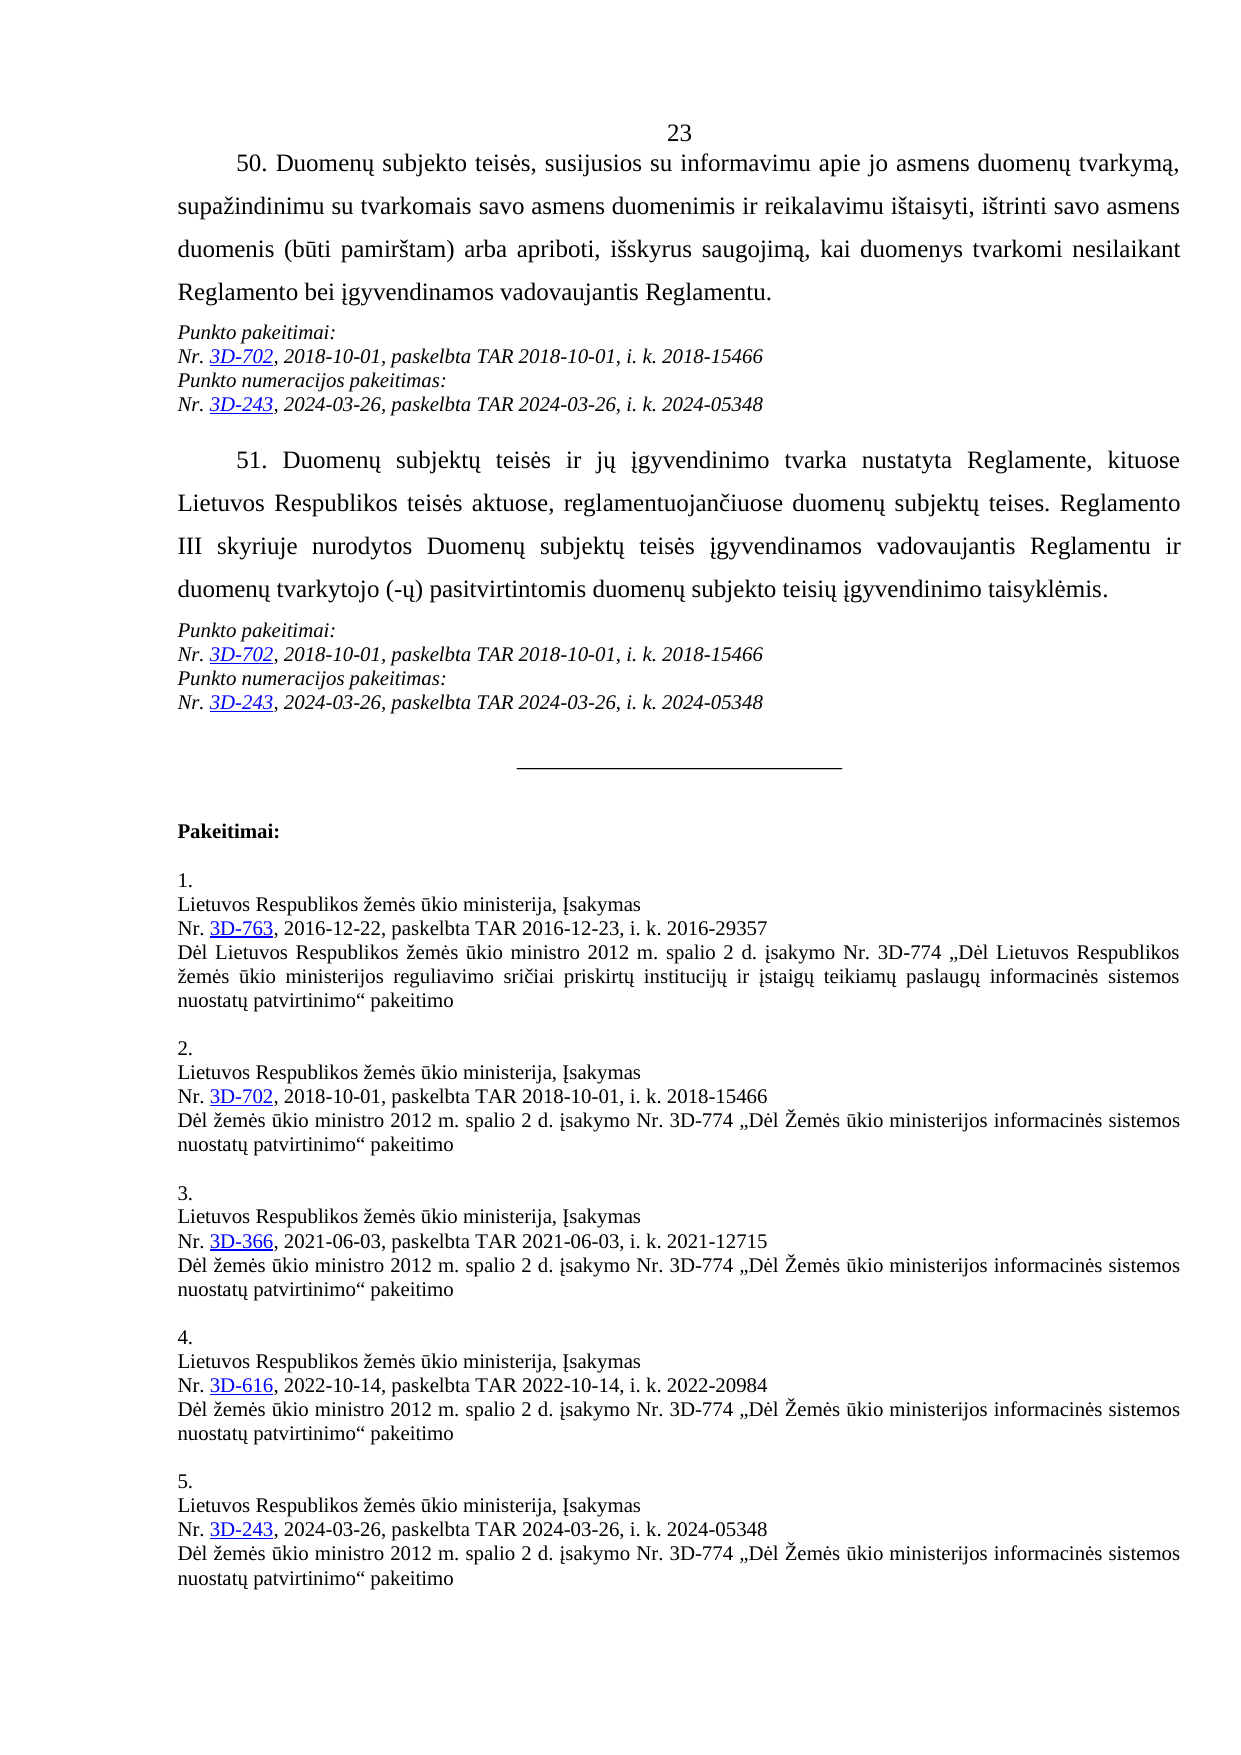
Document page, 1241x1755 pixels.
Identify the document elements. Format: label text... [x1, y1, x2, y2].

text Dėl žemės ūkio ministro 2012 m. spalio 2 d. įsakymo Nr. 3D-774 „Dėl Žemės ūkio ministerijos informacinės sistemos nuostatų patvirtinimo“ pakeitimo [177, 1397, 1181, 1445]
text Dėl žemės ūkio ministro 2012 m. spalio 2 d. įsakymo Nr. 3D-774 „Dėl Žemės ūkio ministerijos informacinės sistemos nuostatų patvirtinimo“ pakeitimo [177, 1541, 1181, 1589]
text 51. Duomenų subjektų teisės ir jų įgyvendinimo tvarka nustatyta Reglamente, kituose Lietuvos Respublikos teisės aktuose, reglamentuojančiuose duomenų subjektų teises. Reglamento III skyriuje nurodytos Duomenų subjektų teisės įgyvendinamos vadovaujantis Reglamentu ir duomenų tvarkytojo (-ų) pasitvirtintomis duomenų subjekto teisių įgyvendinimo taisyklėmis. [177, 445, 1181, 603]
text 5. [177, 1469, 1181, 1493]
text Lietuvos Respublikos žemės ūkio ministerija, Įsakymas [177, 1349, 1181, 1373]
text Nr. 3D-243, 2024-03-26, paskelbta TAR 2024-03-26, i. k. 2024-05348 [177, 1517, 1181, 1541]
text Lietuvos Respublikos žemės ūkio ministerija, Įsakymas [177, 1493, 1181, 1517]
text 1. [177, 868, 1181, 892]
text Punkto pakeitimai: [177, 320, 1181, 344]
text Nr. 3D-366, 2021-06-03, paskelbta TAR 2021-06-03, i. k. 2021-12715 [177, 1228, 1181, 1253]
text Lietuvos Respublikos žemės ūkio ministerija, Įsakymas [177, 892, 1181, 916]
text Punkto pakeitimai: [177, 618, 1181, 642]
text Lietuvos Respublikos žemės ūkio ministerija, Įsakymas [177, 1204, 1181, 1228]
text Punkto numeracijos pakeitimas: [177, 666, 1181, 690]
text 3. [177, 1180, 1181, 1204]
text 4. [177, 1325, 1181, 1349]
text 50. Duomenų subjekto teisės, susijusios su informavimu apie jo asmens duomenų tvarkymą, supažindinimu su tvarkomais savo asmens duomenimis ir reikalavimu ištaisyti, ištrinti savo asmens duomenis (būti pamirštam) arba apriboti, išskyrus saugojimą, kai duomenys tvarkomi nesilaikant Reglamento bei įgyvendinamos vadovaujantis Reglamentu. [177, 148, 1181, 306]
text Nr. 3D-702, 2018-10-01, paskelbta TAR 2018-10-01, i. k. 2018-15466 [177, 642, 1181, 666]
text Punkto numeracijos pakeitimas: [177, 368, 1181, 392]
text Nr. 3D-243, 2024-03-26, paskelbta TAR 2024-03-26, i. k. 2024-05348 [177, 392, 1181, 416]
text Nr. 3D-243, 2024-03-26, paskelbta TAR 2024-03-26, i. k. 2024-05348 [177, 690, 1181, 714]
text Dėl žemės ūkio ministro 2012 m. spalio 2 d. įsakymo Nr. 3D-774 „Dėl Žemės ūkio ministerijos informacinės sistemos nuostatų patvirtinimo“ pakeitimo [177, 1253, 1181, 1301]
text Dėl žemės ūkio ministro 2012 m. spalio 2 d. įsakymo Nr. 3D-774 „Dėl Žemės ūkio ministerijos informacinės sistemos nuostatų patvirtinimo“ pakeitimo [177, 1108, 1181, 1156]
text Nr. 3D-702, 2018-10-01, paskelbta TAR 2018-10-01, i. k. 2018-15466 [177, 344, 1181, 368]
text Nr. 3D-763, 2016-12-22, paskelbta TAR 2016-12-23, i. k. 2016-29357 [177, 916, 1181, 940]
text __________________________ [177, 743, 1181, 771]
text 2. [177, 1036, 1181, 1060]
text Dėl Lietuvos Respublikos žemės ūkio ministro 2012 m. spalio 2 d. įsakymo Nr. 3D-774 „Dėl Lietuvos Respublikos žemės ūkio ministerijos reguliavimo sričiai priskirtų institucijų ir įstaigų teikiamų paslaugų informacinės sistemos nuostatų patvirtinimo“ pakeitimo [177, 940, 1181, 1012]
text Pakeitimai: [177, 819, 1181, 843]
text Lietuvos Respublikos žemės ūkio ministerija, Įsakymas [177, 1060, 1181, 1084]
text Nr. 3D-702, 2018-10-01, paskelbta TAR 2018-10-01, i. k. 2018-15466 [177, 1084, 1181, 1108]
text Nr. 3D-616, 2022-10-14, paskelbta TAR 2022-10-14, i. k. 2022-20984 [177, 1373, 1181, 1397]
